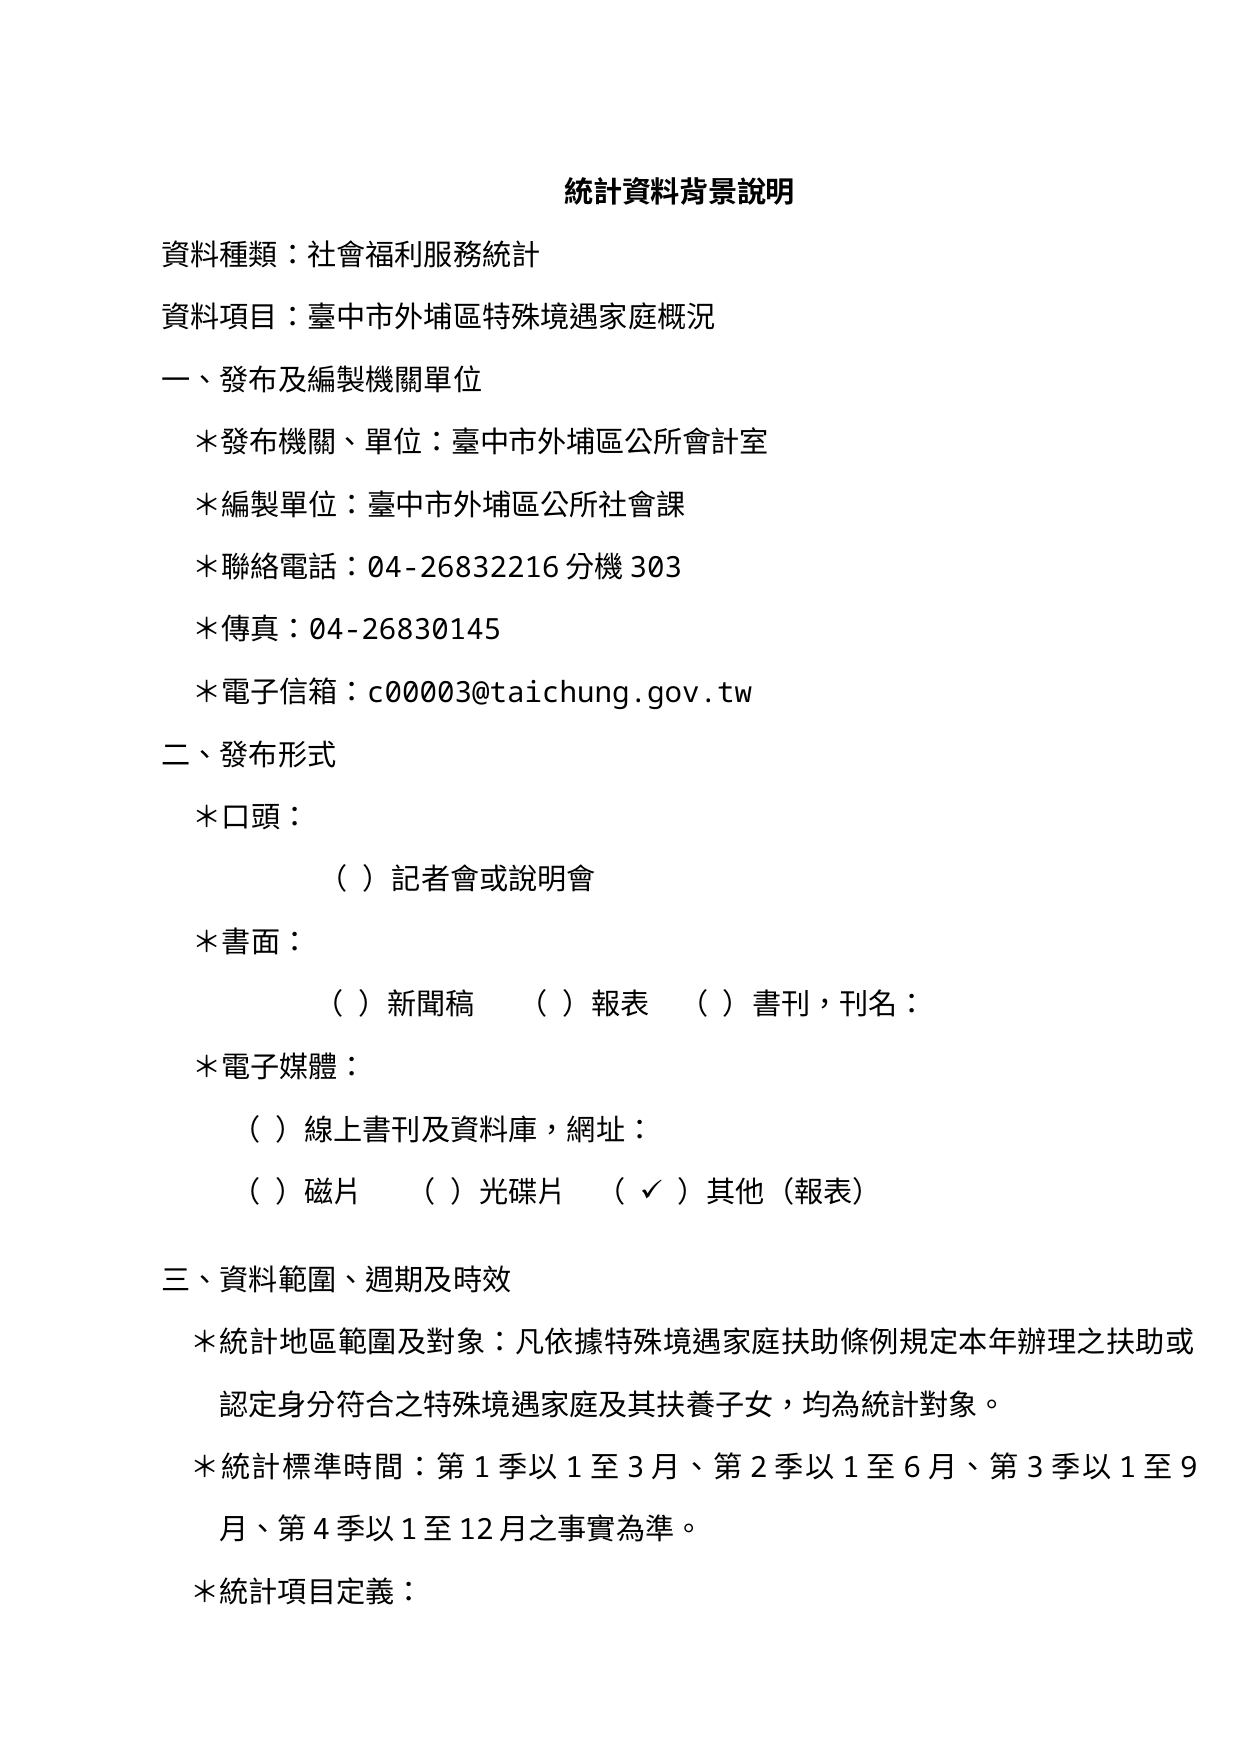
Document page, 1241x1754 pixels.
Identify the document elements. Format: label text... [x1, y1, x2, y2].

table_header 統計資料背景說明 資料種類：社會福利服務統計 資料項目：臺中市外埔區特殊境遇家庭概況 一、發布及編製機關單位 ＊發布機關、單位：臺中市外埔區公所會計室 ＊編製單位：臺中市外埔區公所社會課 ＊聯絡電話：04-26832216分機303 ＊傳真：04-26830145 ＊電子信箱：c00003@taichung.gov.tw 二、發布形式 口頭： （ ）記者會或說明會 書面： （ ）新聞稿 （ ）報表 （ ）書刊，刊名： ＊電子媒體： （ ）線上書刊及資料庫，網址： （ ）磁片 （ ）光碟片 （  ）其他（報表） 三、資料範圍、週期及時效 ＊統計地區範圍及對象：凡依據特殊境遇家庭扶助條例規定本年辦理之扶助或認定身分符合之特殊境遇家庭及其扶養子女，均為統計對象。 ＊統計標準時間：第1季以1至3月、第2季以1至6月、第3季以1至9月、第4季以1至12月之事實為準。 ＊統計項目定義： [150, 148, 1209, 1638]
